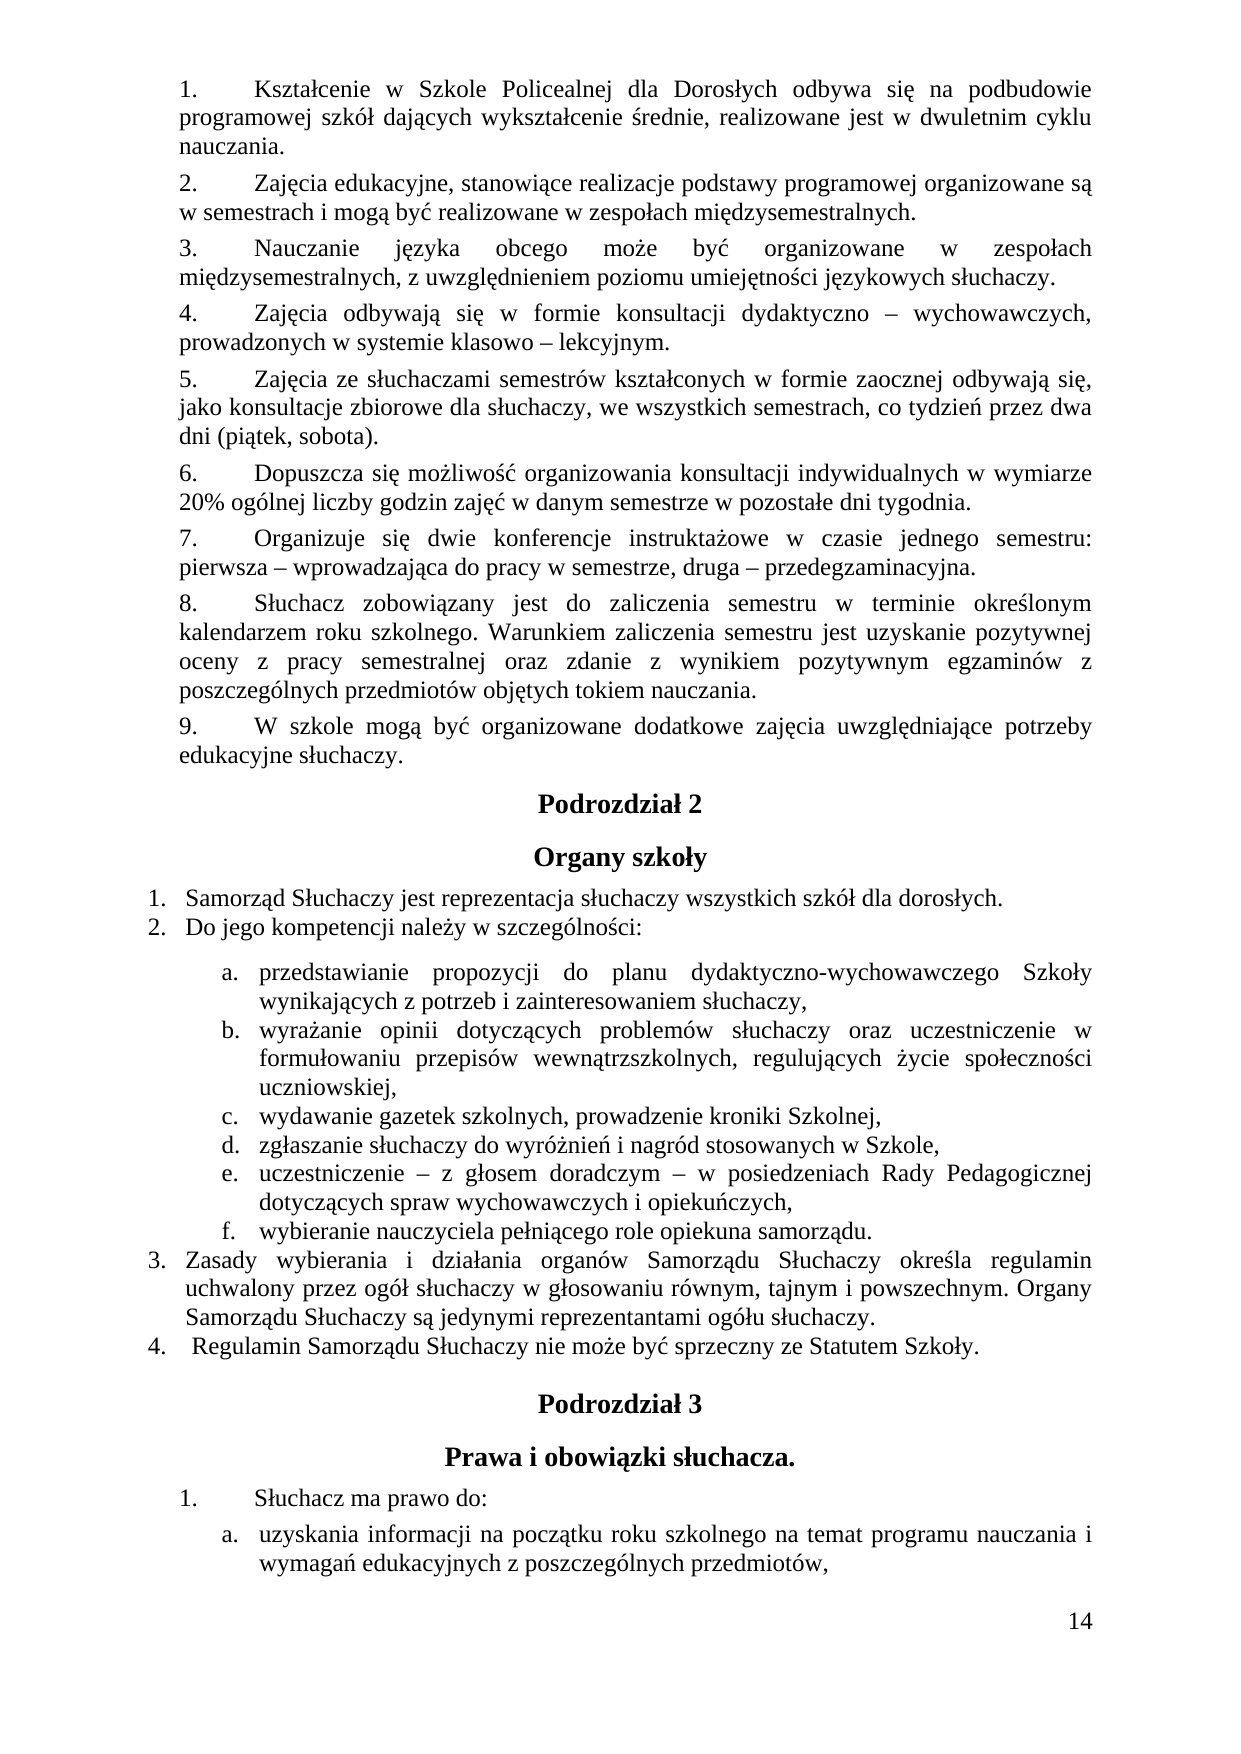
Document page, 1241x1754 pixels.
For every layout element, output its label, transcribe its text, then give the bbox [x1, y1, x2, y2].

list Samorząd Słuchaczy jest reprezentacja słuchaczy wszystkich szkół dla dorosłych. [148, 883, 1093, 912]
list Regulamin Samorządu Słuchaczy nie może być sprzeczny ze Statutem Szkoły. [148, 1331, 1093, 1360]
list Słuchacz ma prawo do: [179, 1483, 1093, 1512]
list uzyskania informacji na początku roku szkolnego na temat programu nauczania i wymagań edukacyjnych z poszczególnych przedmiotów, [221, 1519, 1093, 1577]
list Do jego kompetencji należy w szczególności: [148, 912, 1093, 941]
subtitle Podrozdział 2 [148, 787, 1093, 819]
list Organizuje się dwie konferencje instruktażowe w czasie jednego semestru: pierwsza – wprowadzająca do pracy w semestrze, druga – przedegzaminacyjna. [179, 523, 1093, 581]
list przedstawianie propozycji do planu dydaktyczno-wychowawczego Szkoły wynikających z potrzeb i zainteresowaniem słuchaczy, [221, 957, 1093, 1015]
list W szkole mogą być organizowane dodatkowe zajęcia uwzględniające potrzeby edukacyjne słuchaczy. [179, 711, 1093, 769]
list uczestniczenie – z głosem doradczym – w posiedzeniach Rady Pedagogicznej dotyczących spraw wychowawczych i opiekuńczych, [221, 1158, 1093, 1216]
list Słuchacz zobowiązany jest do zaliczenia semestru w terminie określonym kalendarzem roku szkolnego. Warunkiem zaliczenia semestru jest uzyskanie pozytywnej oceny z pracy semestralnej oraz zdanie z wynikiem pozytywnym egzaminów z poszczególnych przedmiotów objętych tokiem nauczania. [179, 588, 1093, 703]
list zgłaszanie słuchaczy do wyróżnień i nagród stosowanych w Szkole, [221, 1130, 1093, 1158]
subtitle Podrozdział 3 [148, 1387, 1093, 1419]
list wyrażanie opinii dotyczących problemów słuchaczy oraz uczestniczenie w formułowaniu przepisów wewnątrzszkolnych, regulujących życie społeczności uczniowskiej, [221, 1015, 1093, 1101]
list wybieranie nauczyciela pełniącego role opiekuna samorządu. [221, 1216, 1093, 1245]
list wydawanie gazetek szkolnych, prowadzenie kroniki Szkolnej, [221, 1101, 1093, 1130]
list Zajęcia ze słuchaczami semestrów kształconych w formie zaocznej odbywają się, jako konsultacje zbiorowe dla słuchaczy, we wszystkich semestrach, co tydzień przez dwa dni (piątek, sobota). [179, 364, 1093, 450]
list Zasady wybierania i działania organów Samorządu Słuchaczy określa regulamin uchwalony przez ogół słuchaczy w głosowaniu równym, tajnym i powszechnym. Organy Samorządu Słuchaczy są jedynymi reprezentantami ogółu słuchaczy. [148, 1245, 1093, 1331]
list Kształcenie w Szkole Policealnej dla Dorosłych odbywa się na podbudowie programowej szkół dających wykształcenie średnie, realizowane jest w dwuletnim cyklu nauczania. [179, 74, 1093, 160]
list Zajęcia edukacyjne, stanowiące realizacje podstawy programowej organizowane są w semestrach i mogą być realizowane w zespołach międzysemestralnych. [179, 168, 1093, 225]
subtitle Prawa i obowiązki słuchacza. [148, 1440, 1093, 1472]
list Dopuszcza się możliwość organizowania konsultacji indywidualnych w wymiarze 20% ogólnej liczby godzin zajęć w danym semestrze w pozostałe dni tygodnia. [179, 458, 1093, 515]
subtitle Organy szkoły [148, 840, 1093, 873]
list Nauczanie języka obcego może być organizowane w zespołach międzysemestralnych, z uwzględnieniem poziomu umiejętności językowych słuchaczy. [179, 233, 1093, 291]
list Zajęcia odbywają się w formie konsultacji dydaktyczno – wychowawczych, prowadzonych w systemie klasowo – lekcyjnym. [179, 298, 1093, 356]
